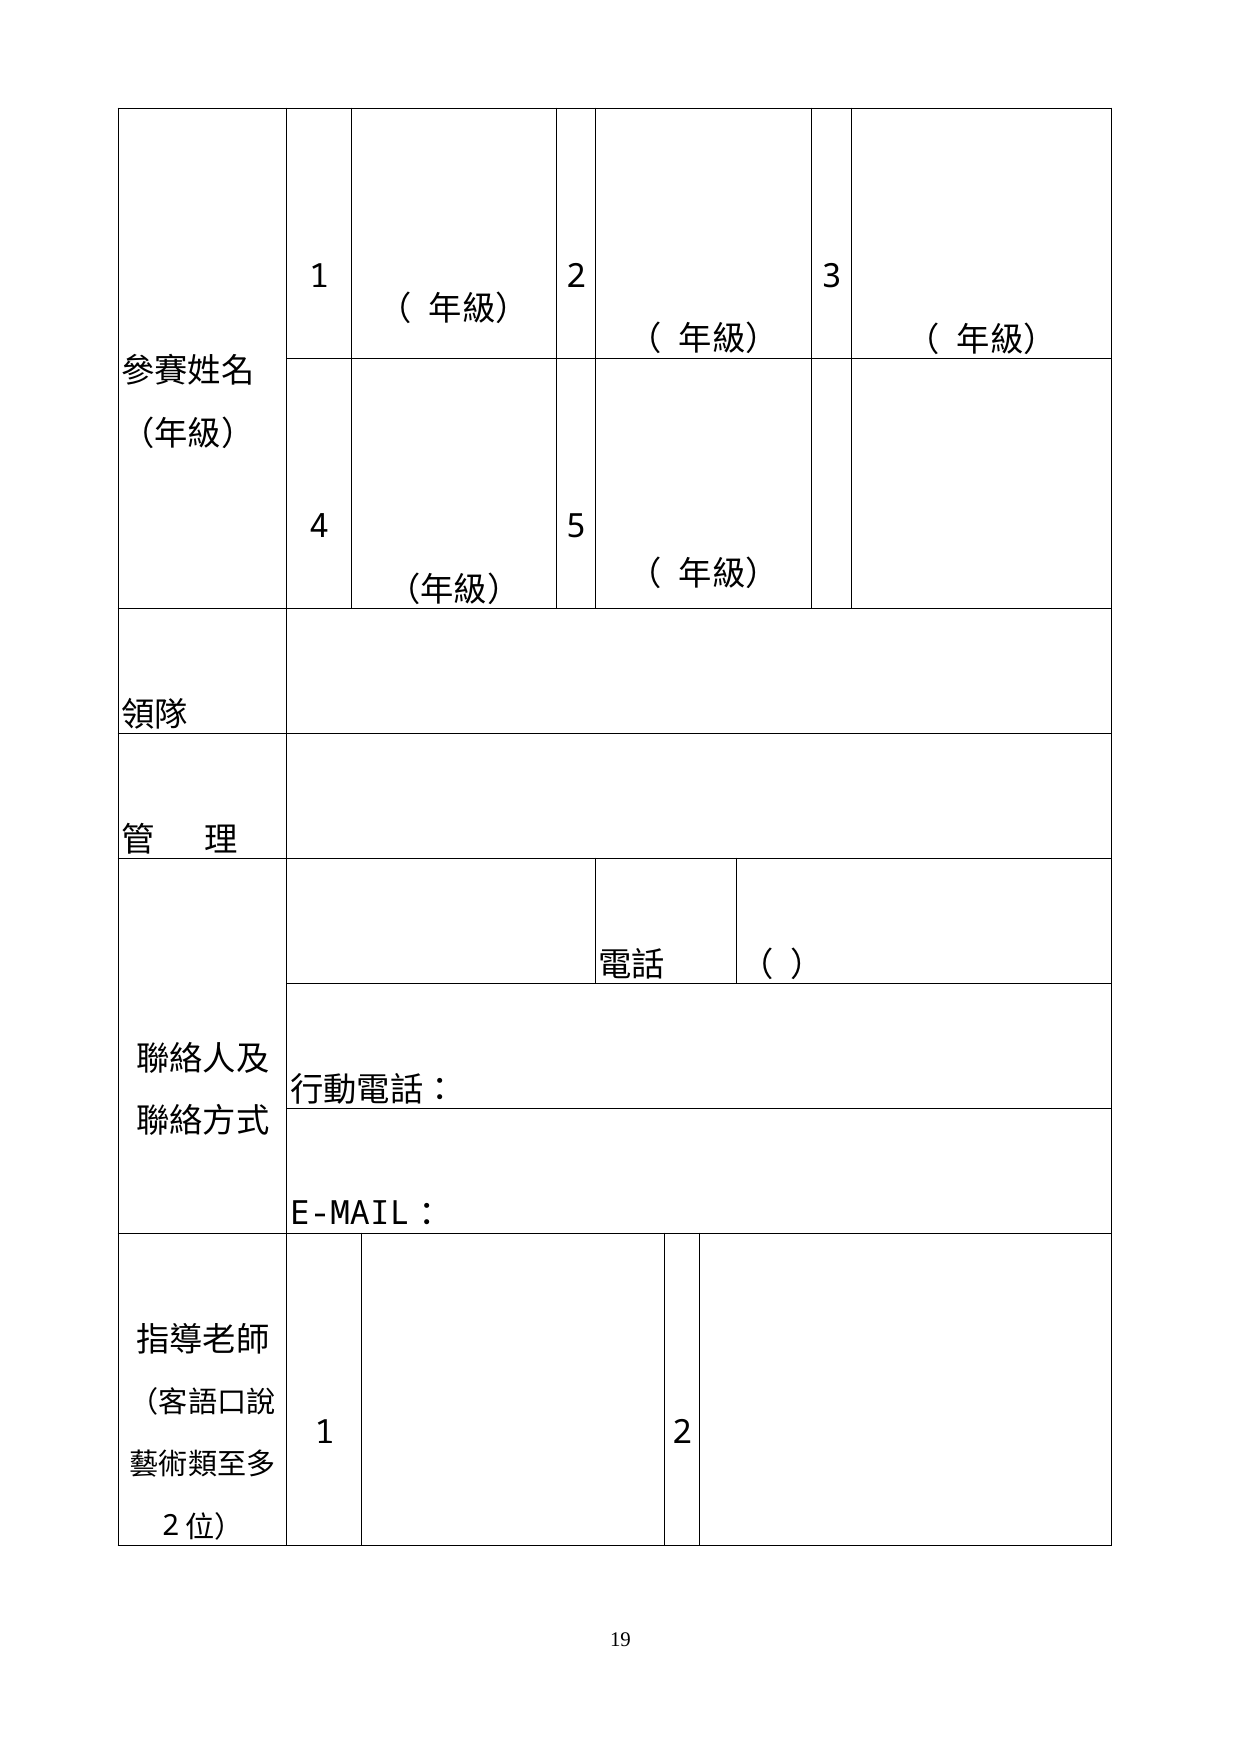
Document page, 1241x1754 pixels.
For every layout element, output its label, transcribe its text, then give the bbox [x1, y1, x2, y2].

table_cell [287, 609, 1111, 733]
table_cell （ 年級） [852, 109, 1111, 357]
table_cell 參賽姓名（年級） [119, 109, 286, 607]
table_cell [700, 1234, 1111, 1545]
table_cell [362, 1234, 664, 1545]
table_cell 5 [557, 359, 595, 607]
table_cell 行動電話： [287, 984, 1111, 1108]
table_cell 4 [287, 359, 351, 607]
table_cell 3 [812, 109, 851, 357]
table_cell [287, 859, 595, 983]
table_cell （ ） [737, 859, 1111, 983]
table_cell （年級） [352, 359, 556, 607]
table_cell [852, 359, 1111, 607]
table_cell 管 理 [119, 734, 286, 858]
table_cell （ 年級） [352, 109, 556, 357]
table_cell 1 [287, 109, 351, 357]
table_cell （ 年級） [596, 109, 811, 357]
table_cell 指導老師 （客語口說藝術類至多2位） [119, 1234, 286, 1545]
table_cell 2 [557, 109, 595, 357]
table_cell 聯絡人及聯絡方式 [119, 859, 286, 1233]
table_cell 1 [287, 1234, 361, 1545]
table_cell [812, 359, 851, 607]
table_cell 領隊 [119, 609, 286, 733]
table_cell 2 [665, 1234, 699, 1545]
table_cell 電話 [596, 859, 736, 983]
table_cell [287, 734, 1111, 858]
table_cell （ 年級） [596, 359, 811, 607]
table_cell E-MAIL： [287, 1109, 1111, 1233]
